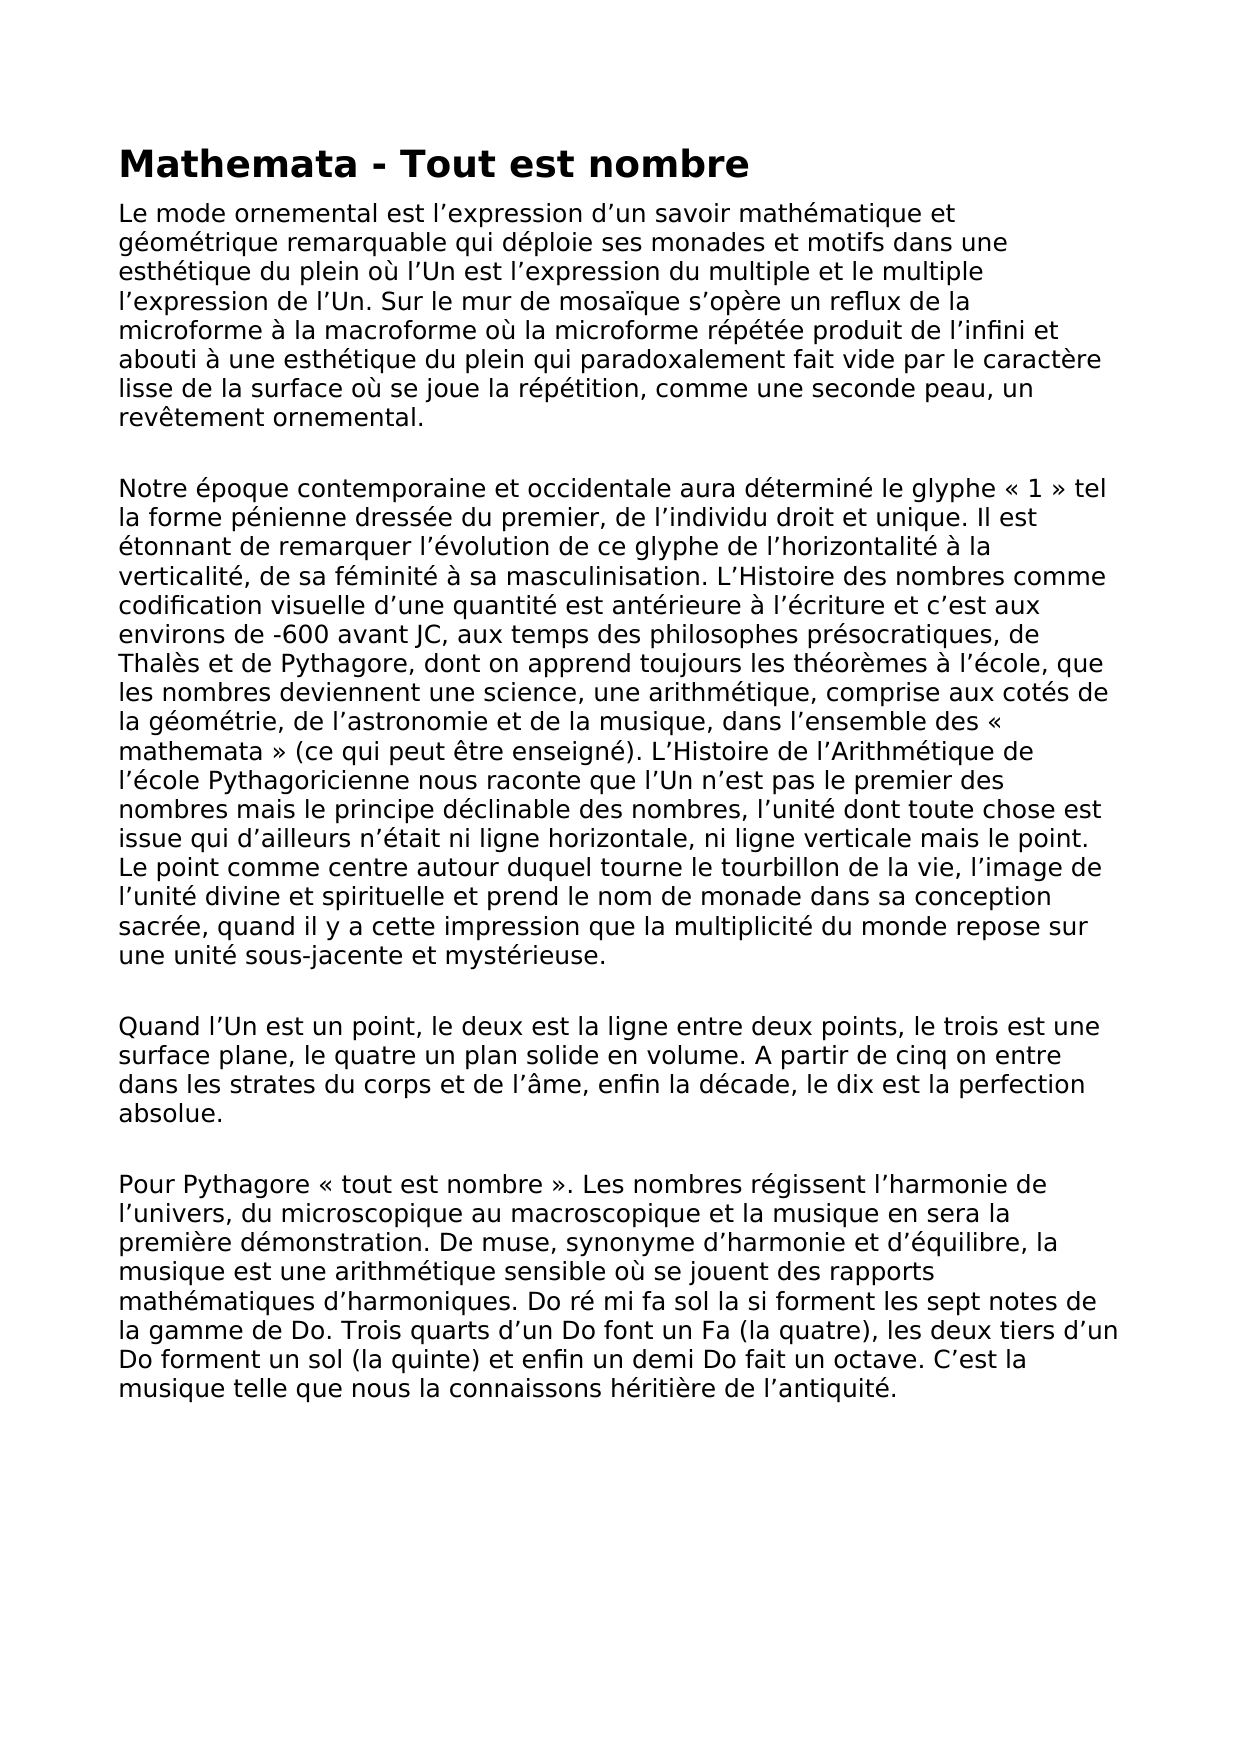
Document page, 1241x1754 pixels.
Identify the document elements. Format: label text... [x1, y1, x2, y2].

subtitle Mathemata - Tout est nombre [118, 143, 1122, 187]
text Quand l’Un est un point, le deux est la ligne entre deux points, le trois est une surface plane, le quatre un plan solide en volume. A partir de cinq on entre dans les strates du corps et de l’âme, enfin la décade, le dix est la perfection absolue. [118, 1012, 1122, 1158]
text Le mode ornemental est l’expression d’un savoir mathématique et géométrique remarquable qui déploie ses monades et motifs dans une esthétique du plein où l’Un est l’expression du multiple et le multiple l’expression de l’Un. Sur le mur de mosaïque s’opère un reflux de la microforme à la macroforme où la microforme répétée produit de l’infini et abouti à une esthétique du plein qui paradoxalement fait vide par le caractère lisse de la surface où se joue la répétition, comme une seconde peau, un revêtement ornemental. [118, 199, 1122, 462]
text Notre époque contemporaine et occidentale aura déterminé le glyphe « 1 » tel la forme pénienne dressée du premier, de l’individu droit et unique. Il est étonnant de remarquer l’évolution de ce glyphe de l’horizontalité à la verticalité, de sa féminité à sa masculinisation. L’Histoire des nombres comme codification visuelle d’une quantité est antérieure à l’écriture et c’est aux environs de -600 avant JC, aux temps des philosophes présocratiques, de Thalès et de Pythagore, dont on apprend toujours les théorèmes à l’école, que les nombres deviennent une science, une arithmétique, comprise aux cotés de la géométrie, de l’astronomie et de la musique, dans l’ensemble des « mathemata » (ce qui peut être enseigné). L’Histoire de l’Arithmétique de l’école Pythagoricienne nous raconte que l’Un n’est pas le premier des nombres mais le principe déclinable des nombres, l’unité dont toute chose est issue qui d’ailleurs n’était ni ligne horizontale, ni ligne verticale mais le point. Le point comme centre autour duquel tourne le tourbillon de la vie, l’image de l’unité divine et spirituelle et prend le nom de monade dans sa conception sacrée, quand il y a cette impression que la multiplicité du monde repose sur une unité sous-jacente et mystérieuse. [118, 474, 1122, 999]
text Pour Pythagore « tout est nombre ». Les nombres régissent l’harmonie de l’univers, du microscopique au macroscopique et la musique en sera la première démonstration. De muse, synonyme d’harmonie et d’équilibre, la musique est une arithmétique sensible où se jouent des rapports mathématiques d’harmoniques. Do ré mi fa sol la si forment les sept notes de la gamme de Do. Trois quarts d’un Do font un Fa (la quatre), les deux tiers d’un Do forment un sol (la quinte) et enfin un demi Do fait un octave. C’est la musique telle que nous la connaissons héritière de l’antiquité. [118, 1170, 1122, 1403]
